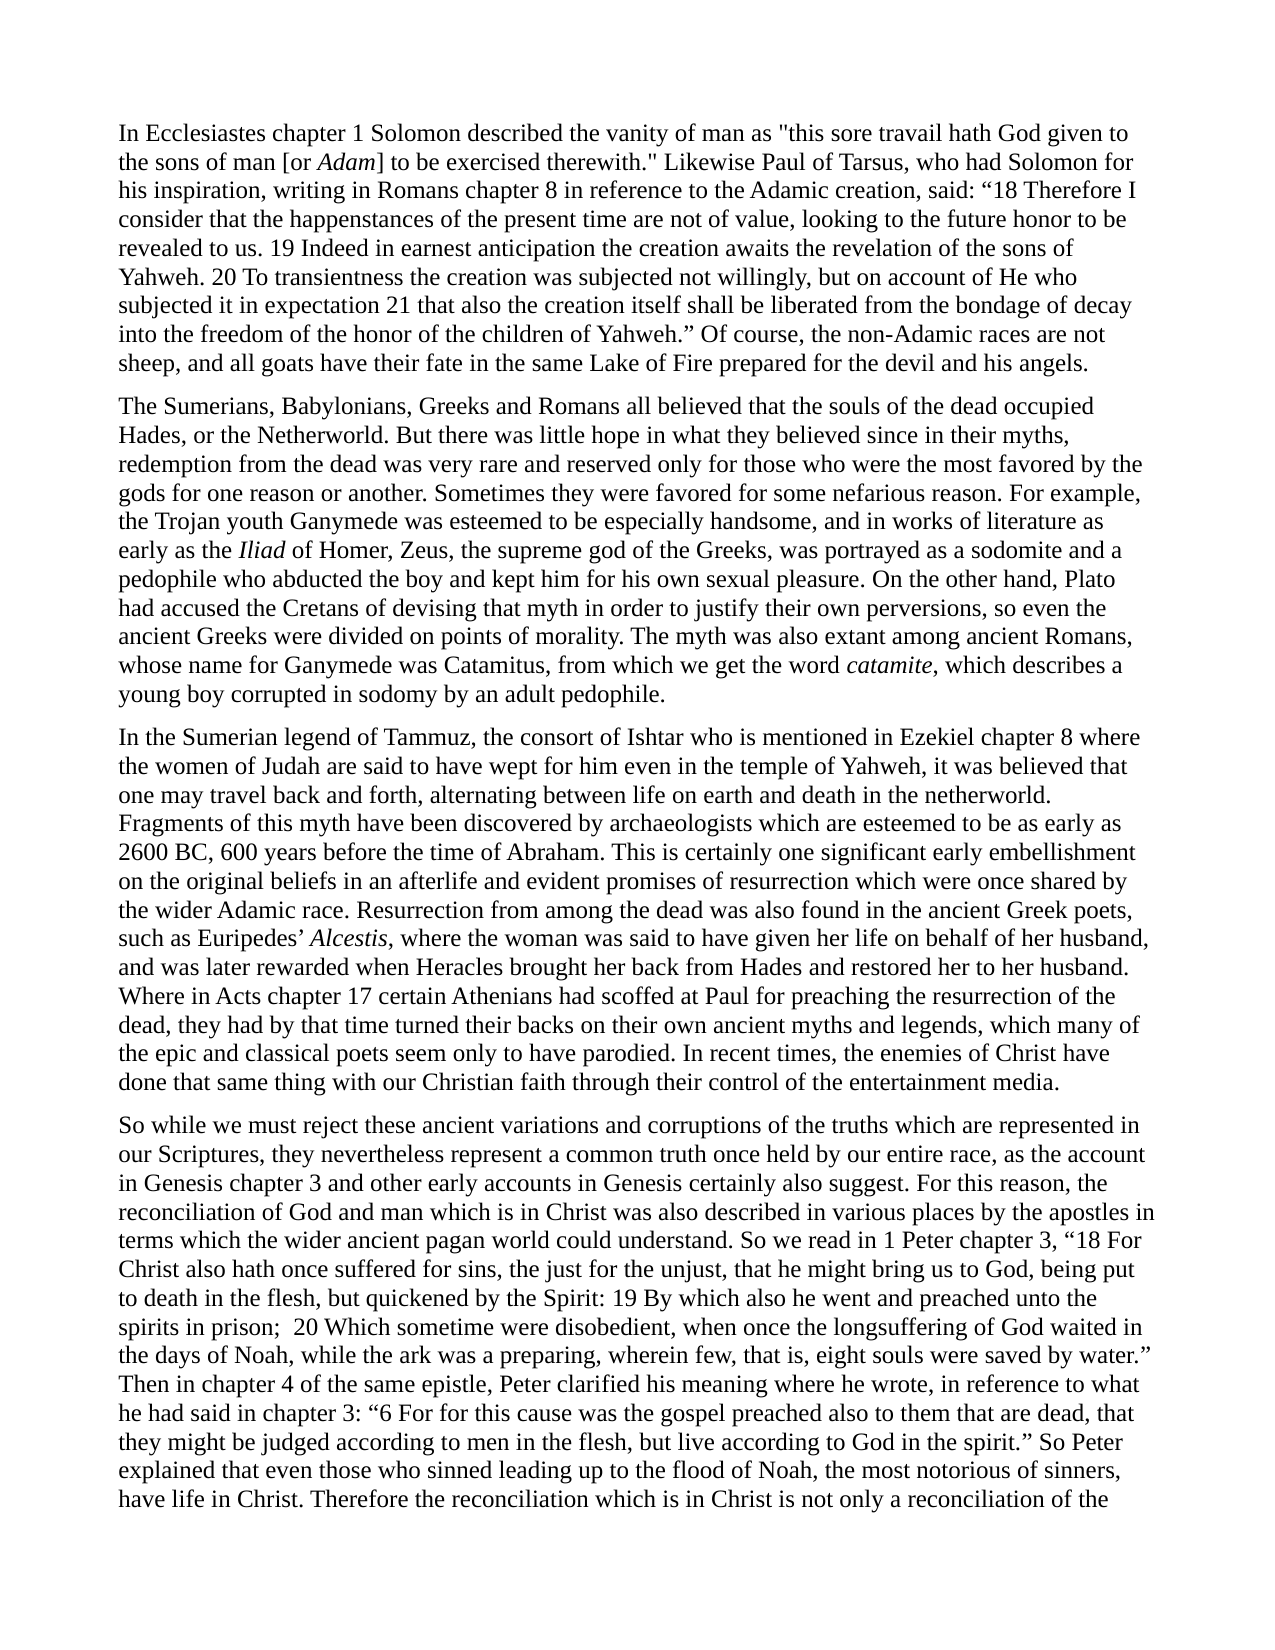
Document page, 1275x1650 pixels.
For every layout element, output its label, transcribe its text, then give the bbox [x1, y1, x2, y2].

text The Sumerians, Babylonians, Greeks and Romans all believed that the souls of the dead occupied Hades, or the Netherworld. But there was little hope in what they believed since in their myths, redemption from the dead was very rare and reserved only for those who were the most favored by the gods for one reason or another. Sometimes they were favored for some nefarious reason. For example, the Trojan youth Ganymede was esteemed to be especially handsome, and in works of literature as early as the Iliad of Homer, Zeus, the supreme god of the Greeks, was portrayed as a sodomite and a pedophile who abducted the boy and kept him for his own sexual pleasure. On the other hand, Plato had accused the Cretans of devising that myth in order to justify their own perversions, so even the ancient Greeks were divided on points of morality. The myth was also extant among ancient Romans, whose name for Ganymede was Catamitus, from which we get the word catamite, which describes a young boy corrupted in sodomy by an adult pedophile. [118, 391, 1157, 708]
text In the Sumerian legend of Tammuz, the consort of Ishtar who is mentioned in Ezekiel chapter 8 where the women of Judah are said to have wept for him even in the temple of Yahweh, it was believed that one may travel back and forth, alternating between life on earth and death in the netherworld. Fragments of this myth have been discovered by archaeologists which are esteemed to be as early as 2600 BC, 600 years before the time of Abraham. This is certainly one significant early embellishment on the original beliefs in an afterlife and evident promises of resurrection which were once shared by the wider Adamic race. Resurrection from among the dead was also found in the ancient Greek poets, such as Euripedes’ Alcestis, where the woman was said to have given her life on behalf of her husband, and was later rewarded when Heracles brought her back from Hades and restored her to her husband. Where in Acts chapter 17 certain Athenians had scoffed at Paul for preaching the resurrection of the dead, they had by that time turned their backs on their own ancient myths and legends, which many of the epic and classical poets seem only to have parodied. In recent times, the enemies of Christ have done that same thing with our Christian faith through their control of the entertainment media. [118, 722, 1157, 1096]
text In Ecclesiastes chapter 1 Solomon described the vanity of man as "this sore travail hath God given to the sons of man [or Adam] to be exercised therewith." Likewise Paul of Tarsus, who had Solomon for his inspiration, writing in Romans chapter 8 in reference to the Adamic creation, said: “18 Therefore I consider that the happenstances of the present time are not of value, looking to the future honor to be revealed to us. 19 Indeed in earnest anticipation the creation awaits the revelation of the sons of Yahweh. 20 To transientness the creation was subjected not willingly, but on account of He who subjected it in expectation 21 that also the creation itself shall be liberated from the bondage of decay into the freedom of the honor of the children of Yahweh.” Of course, the non-Adamic races are not sheep, and all goats have their fate in the same Lake of Fire prepared for the devil and his angels. [118, 118, 1157, 377]
text So while we must reject these ancient variations and corruptions of the truths which are represented in our Scriptures, they nevertheless represent a common truth once held by our entire race, as the account in Genesis chapter 3 and other early accounts in Genesis certainly also suggest. For this reason, the reconciliation of God and man which is in Christ was also described in various places by the apostles in terms which the wider ancient pagan world could understand. So we read in 1 Peter chapter 3, “18 For Christ also hath once suffered for sins, the just for the unjust, that he might bring us to God, being put to death in the flesh, but quickened by the Spirit: 19 By which also he went and preached unto the spirits in prison; 20 Which sometime were disobedient, when once the longsuffering of God waited in the days of Noah, while the ark was a preparing, wherein few, that is, eight souls were saved by water.” Then in chapter 4 of the same epistle, Peter clarified his meaning where he wrote, in reference to what he had said in chapter 3: “6 For for this cause was the gospel preached also to them that are dead, that they might be judged according to men in the flesh, but live according to God in the spirit.” So Peter explained that even those who sinned leading up to the flood of Noah, the most notorious of sinners, have life in Christ. Therefore the reconciliation which is in Christ is not only a reconciliation of the [118, 1111, 1157, 1513]
